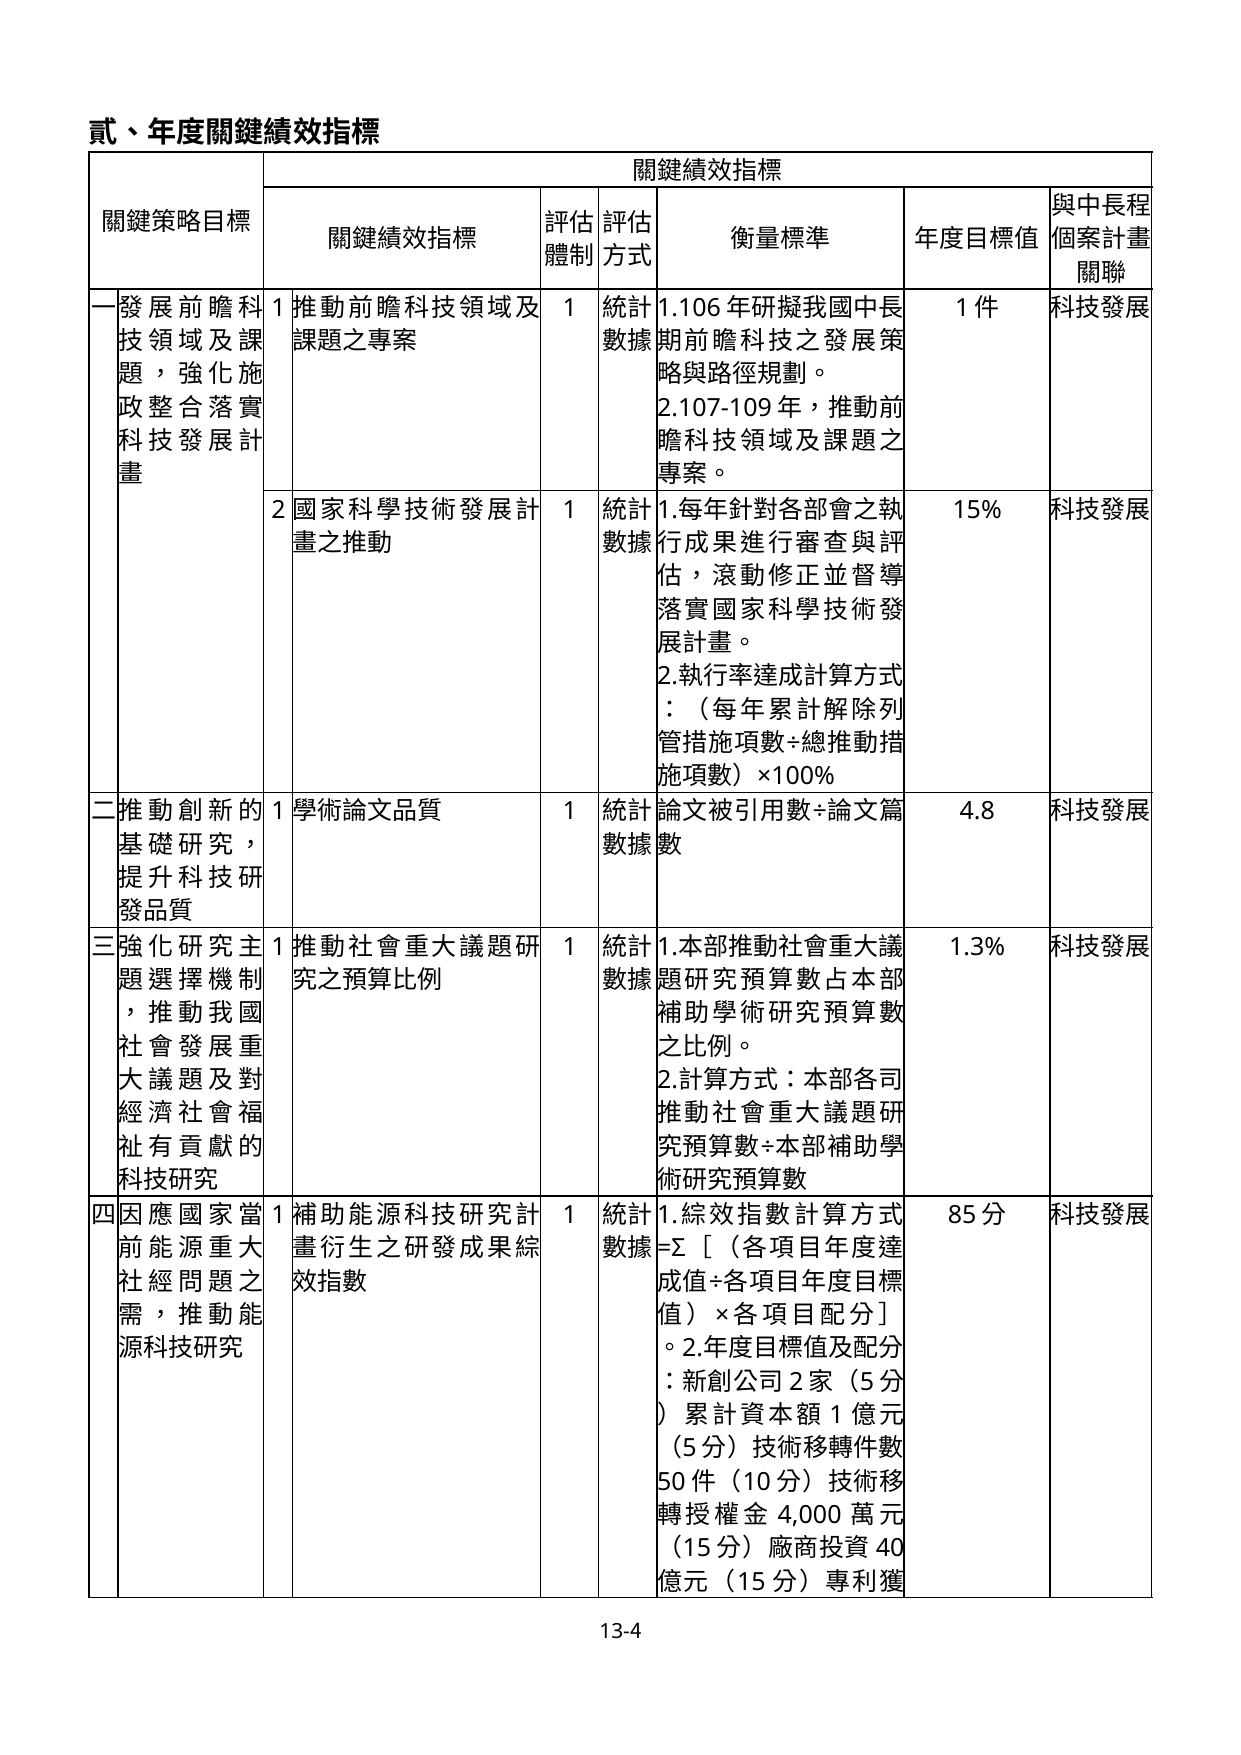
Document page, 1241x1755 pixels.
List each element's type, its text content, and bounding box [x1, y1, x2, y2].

table_cell 統計數據 [599, 1197, 656, 1597]
table_cell 1 [541, 928, 598, 1195]
table_cell 1 [541, 290, 598, 489]
table_cell 科技發展 [1051, 290, 1151, 489]
table_cell 統計數據 [599, 491, 656, 791]
table_cell 85分 [905, 1197, 1049, 1597]
table_cell 1 [541, 1197, 598, 1597]
table_cell 2 [264, 491, 292, 791]
table_cell 論文被引用數÷論文篇數 [658, 793, 903, 926]
table_cell 發展前瞻科技領域及課題，強化施政整合落實科技發展計畫 [119, 290, 263, 791]
table_cell 一 [90, 290, 117, 791]
table_cell 推動社會重大議題研究之預算比例 [293, 928, 540, 1195]
text 貳、年度關鍵績效指標 [89, 109, 1152, 151]
table_cell 1 [264, 793, 292, 926]
table_cell 年度目標值 [905, 188, 1049, 288]
table_cell 科技發展 [1051, 491, 1151, 791]
table_cell 關鍵績效指標 [264, 188, 540, 288]
table_cell 統計數據 [599, 290, 656, 489]
table_cell 科技發展 [1051, 1197, 1151, 1597]
table_header 關鍵績效指標 [264, 153, 1151, 186]
table_cell 1 [541, 491, 598, 791]
table_cell 1.3% [905, 928, 1049, 1195]
table_cell 4.8 [905, 793, 1049, 926]
table_cell 評估 方式 [599, 188, 656, 288]
table_cell 科技發展 [1051, 793, 1151, 926]
table_cell 統計數據 [599, 793, 656, 926]
table_cell 二 [90, 793, 117, 926]
table_cell 國家科學技術發展計畫之推動 [293, 491, 540, 791]
table_cell 1 [264, 290, 292, 489]
table_cell 1.本部推動社會重大議題研究預算數占本部補助學術研究預算數之比例。 2.計算方式：本部各司推動社會重大議題研究預算數÷本部補助學術研究預算數 [658, 928, 903, 1195]
table_cell 統計數據 [599, 928, 656, 1195]
table_cell 15% [905, 491, 1049, 791]
table_header 關鍵策略目標 [90, 153, 263, 288]
table_cell 1.106年研擬我國中長期前瞻科技之發展策略與路徑規劃。 2.107-109年，推動前瞻科技領域及課題之專案。 [658, 290, 903, 489]
table_cell 評估 體制 [541, 188, 598, 288]
table_cell 因應國家當前能源重大社經問題之需，推動能源科技研究 [119, 1197, 263, 1597]
table_cell 1 [264, 928, 292, 1195]
table_cell 1.每年針對各部會之執行成果進行審查與評估，滾動修正並督導落實國家科學技術發展計畫。 2.執行率達成計算方式：（每年累計解除列管措施項數÷總推動措施項數）×100% [658, 491, 903, 791]
table_cell 1件 [905, 290, 1049, 489]
table_cell 四 [90, 1197, 117, 1597]
table_cell 推動前瞻科技領域及課題之專案 [293, 290, 540, 489]
table_cell 補助能源科技研究計畫衍生之研發成果綜效指數 [293, 1197, 540, 1597]
table_cell 1 [541, 793, 598, 926]
table_cell 1 [264, 1197, 292, 1597]
table_cell 推動創新的基礎研究，提升科技研發品質 [119, 793, 263, 926]
table_cell 衡量標準 [658, 188, 903, 288]
table_cell 1.綜效指數計算方式=Σ［（各項目年度達成值÷各項目年度目標值）×各項目配分］。2.年度目標值及配分：新創公司2家（5分）累計資本額1億元（5分）技術移轉件數50件（10分）技術移轉授權金4,000萬元（15分）廠商投資40億元（15分）專利獲 [658, 1197, 903, 1597]
table_cell 強化研究主題選擇機制，推動我國社會發展重大議題及對經濟社會福祉有貢獻的科技研究 [119, 928, 263, 1195]
table_cell 學術論文品質 [293, 793, 540, 926]
table_cell 與中長程個案計畫關聯 [1051, 188, 1151, 288]
table_cell 三 [90, 928, 117, 1195]
table_cell 科技發展 [1051, 928, 1151, 1195]
